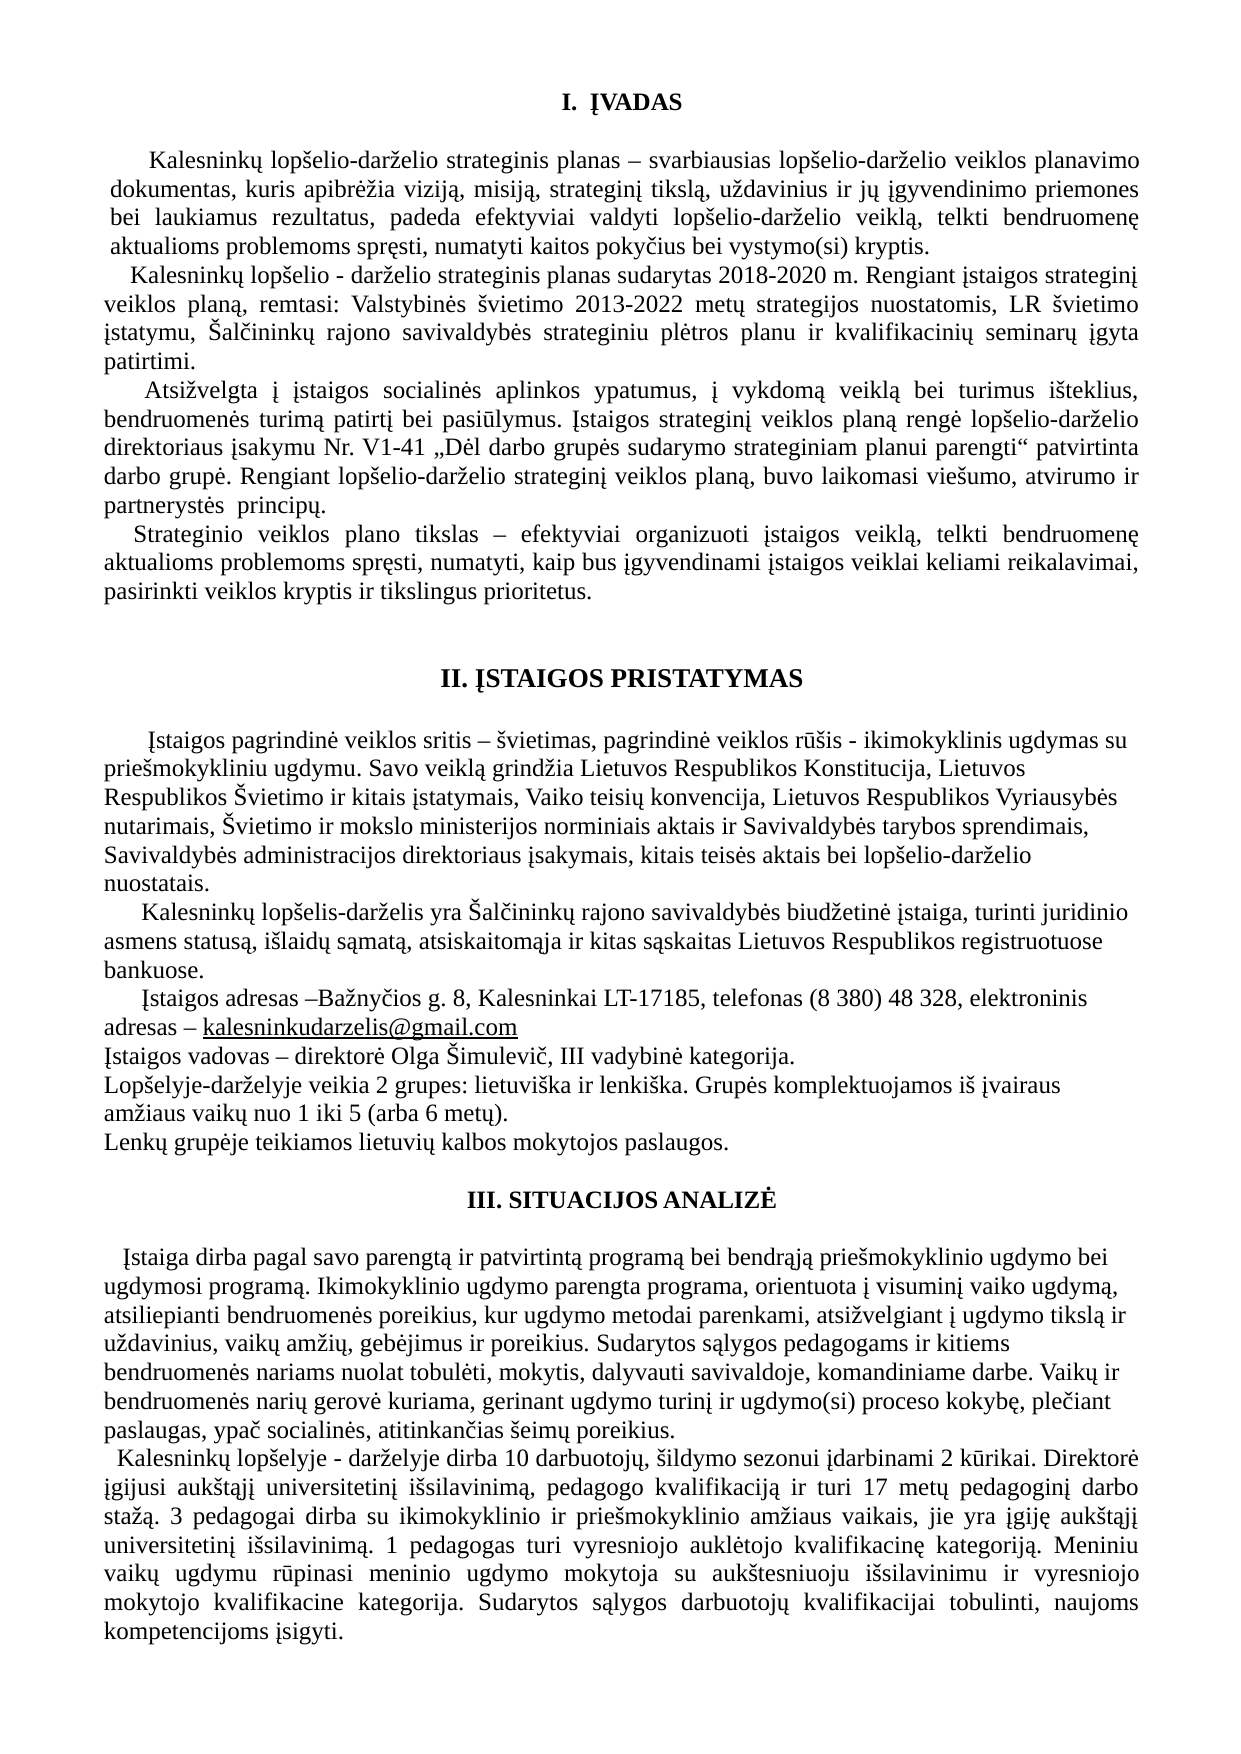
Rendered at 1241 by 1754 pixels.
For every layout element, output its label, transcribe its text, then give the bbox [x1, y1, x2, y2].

text II. ĮSTAIGOS PRISTATYMAS [104, 662, 1140, 694]
text Lopšelyje-darželyje veikia 2 grupes: lietuviška ir lenkiška. Grupės komplektuojamos iš įvairaus amžiaus vaikų nuo 1 iki 5 (arba 6 metų). [104, 1070, 1140, 1127]
text Strateginio veiklos plano tikslas – efektyviai organizuoti įstaigos veiklą, telkti bendruomenę aktualioms problemoms spręsti, numatyti, kaip bus įgyvendinami įstaigos veiklai keliami reikalavimai, pasirinkti veiklos kryptis ir tikslingus prioritetus. [104, 519, 1140, 605]
text Kalesninkų lopšelio - darželio strateginis planas sudarytas 2018-2020 m. Rengiant įstaigos strateginį veiklos planą, remtasi: Valstybinės švietimo 2013-2022 metų strategijos nuostatomis, LR švietimo įstatymu, Šalčininkų rajono savivaldybės strateginiu plėtros planu ir kvalifikacinių seminarų įgyta patirtimi. [104, 260, 1140, 375]
list Kalesninkų lopšelio-darželio strateginis planas – svarbiausias lopšelio-darželio veiklos planavimo dokumentas, kuris apibrėžia viziją, misiją, strateginį tikslą, uždavinius ir jų įgyvendinimo priemones bei laukiamus rezultatus, padeda efektyviai valdyti lopšelio-darželio veiklą, telkti bendruomenę aktualioms problemoms spręsti, numatyti kaitos pokyčius bei vystymo(si) kryptis. [74, 145, 1140, 260]
text I. ĮVADAS [104, 87, 1140, 116]
text Kalesninkų lopšelyje - darželyje dirba 10 darbuotojų, šildymo sezonui įdarbinami 2 kūrikai. Direktorė įgijusi aukštąjį universitetinį išsilavinimą, pedagogo kvalifikaciją ir turi 17 metų pedagoginį darbo stažą. 3 pedagogai dirba su ikimokyklinio ir priešmokyklinio amžiaus vaikais, jie yra įgiję aukštąjį universitetinį išsilavinimą. 1 pedagogas turi vyresniojo auklėtojo kvalifikacinę kategoriją. Meniniu vaikų ugdymu rūpinasi meninio ugdymo mokytoja su aukštesniuoju išsilavinimu ir vyresniojo mokytojo kvalifikacine kategorija. Sudarytos sąlygos darbuotojų kvalifikacijai tobulinti, naujoms kompetencijoms įsigyti. [104, 1443, 1140, 1645]
text Kalesninkų lopšelis-darželis yra Šalčininkų rajono savivaldybės biudžetinė įstaiga, turinti juridinio asmens statusą, išlaidų sąmatą, atsiskaitomąja ir kitas sąskaitas Lietuvos Respublikos registruotuose bankuose. [104, 897, 1140, 983]
text Įstaigos adresas –Bažnyčios g. 8, Kalesninkai LT-17185, telefonas (8 380) 48 328, elektroninis adresas – kalesninkudarzelis@gmail.com [104, 983, 1140, 1041]
text Įstaigos pagrindinė veiklos sritis – švietimas, pagrindinė veiklos rūšis - ikimokyklinis ugdymas su priešmokykliniu ugdymu. Savo veiklą grindžia Lietuvos Respublikos Konstitucija, Lietuvos Respublikos Švietimo ir kitais įstatymais, Vaiko teisių konvencija, Lietuvos Respublikos Vyriausybės nutarimais, Švietimo ir mokslo ministerijos norminiais aktais ir Savivaldybės tarybos sprendimais, Savivaldybės administracijos direktoriaus įsakymais, kitais teisės aktais bei lopšelio-darželio nuostatais. [104, 725, 1140, 897]
text III. SITUACIJOS ANALIZĖ [104, 1185, 1140, 1213]
text Atsižvelgta į įstaigos socialinės aplinkos ypatumus, į vykdomą veiklą bei turimus išteklius, bendruomenės turimą patirtį bei pasiūlymus. Įstaigos strateginį veiklos planą rengė lopšelio-darželio direktoriaus įsakymu Nr. V1-41 „Dėl darbo grupės sudarymo strateginiam planui parengti“ patvirtinta darbo grupė. Rengiant lopšelio-darželio strateginį veiklos planą, buvo laikomasi viešumo, atvirumo ir partnerystės principų. [104, 375, 1140, 519]
text Įstaiga dirba pagal savo parengtą ir patvirtintą programą bei bendrąją priešmokyklinio ugdymo bei ugdymosi programą. Ikimokyklinio ugdymo parengta programa, orientuota į visuminį vaiko ugdymą, atsiliepianti bendruomenės poreikius, kur ugdymo metodai parenkami, atsižvelgiant į ugdymo tikslą ir uždavinius, vaikų amžių, gebėjimus ir poreikius. Sudarytos sąlygos pedagogams ir kitiems bendruomenės nariams nuolat tobulėti, mokytis, dalyvauti savivaldoje, komandiniame darbe. Vaikų ir bendruomenės narių gerovė kuriama, gerinant ugdymo turinį ir ugdymo(si) proceso kokybę, plečiant paslaugas, ypač socialinės, atitinkančias šeimų poreikius. [104, 1242, 1140, 1443]
text Įstaigos vadovas – direktorė Olga Šimulevič, III vadybinė kategorija. [104, 1041, 1140, 1070]
text Lenkų grupėje teikiamos lietuvių kalbos mokytojos paslaugos. [104, 1127, 1140, 1156]
